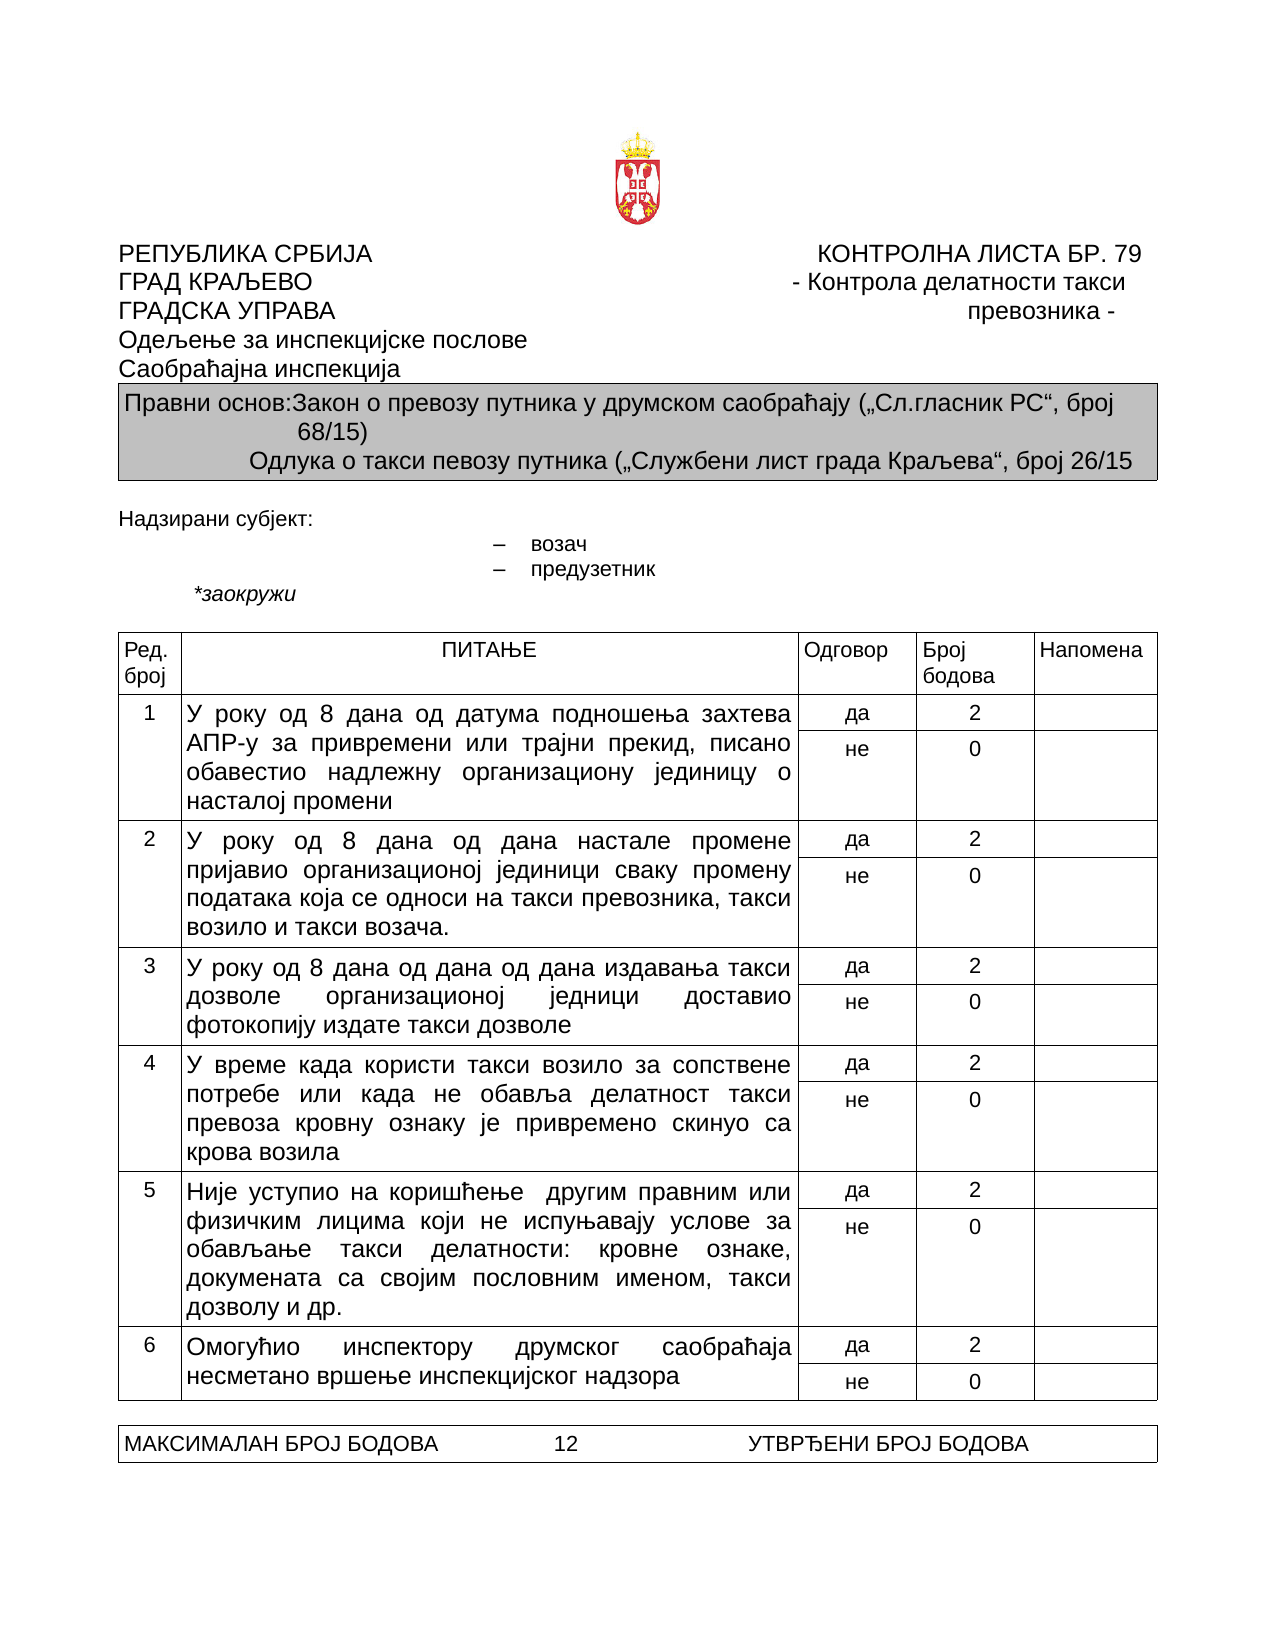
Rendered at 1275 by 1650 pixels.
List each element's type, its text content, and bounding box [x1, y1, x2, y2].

table_cell да [799, 1327, 916, 1363]
table_cell 2 [917, 695, 1034, 730]
table_cell 0 [917, 985, 1034, 1044]
table_header Правни основ:Закон о превозу путника у друмском саобраћају („Сл.гласник РС“, број 68/15) Одлука о такси певозу путника („Службени лист града Краљевa“, број 26/15 [119, 384, 1157, 480]
list возач [493, 531, 1157, 556]
table_cell не [799, 1209, 916, 1326]
table_cell [1035, 985, 1157, 1044]
table_cell 2 [917, 1327, 1034, 1363]
table_cell У време када користи такси возило за сопствене потребе или када не обавља делатност такси превоза кровну ознаку је привремено скинуо са крова возила [182, 1046, 798, 1171]
table_header МАКСИМАЛАН БРОЈ БОДОВА 12 УТВРЂЕНИ БРОЈ БОДОВА [119, 1426, 1157, 1462]
table_header Одговор [799, 633, 916, 693]
table_cell [1035, 1046, 1157, 1081]
table_cell 0 [917, 858, 1034, 947]
table_cell не [799, 731, 916, 820]
table_header Ред. број [119, 633, 181, 693]
table_cell [1035, 858, 1157, 947]
text РЕПУБЛИКА СРБИЈА КОНТРОЛНА ЛИСТА БР. 79 [118, 239, 1157, 267]
table_cell 1 [119, 695, 181, 820]
table_cell 6 [119, 1327, 181, 1400]
table_cell 4 [119, 1046, 181, 1171]
table_cell 0 [917, 731, 1034, 820]
table_cell У року од 8 дана од дана настале промене пријавио организационој јединици сваку промену података која се односи на такси превозника, такси возило и такси возача. [182, 821, 798, 947]
picture [593, 127, 682, 230]
table_cell да [799, 695, 916, 730]
table_cell 0 [917, 1082, 1034, 1171]
list *заокружи [156, 581, 1157, 606]
table_cell У року од 8 дана од дана од дана издавања такси дозволе организационој једници доставио фотокопију издате такси дозволе [182, 948, 798, 1044]
table_cell [1035, 1364, 1157, 1400]
table_cell 2 [917, 1172, 1034, 1208]
text ГРАД КРАЉЕВО - Контрола делатности такси [118, 267, 1157, 296]
table_cell [1035, 1172, 1157, 1208]
table_cell да [799, 1172, 916, 1208]
table_cell [1035, 821, 1157, 857]
table_header Напомена [1035, 633, 1157, 693]
table_header ПИТАЊЕ [182, 633, 798, 693]
text Надзирани субјект: [118, 506, 1157, 531]
table_cell не [799, 1082, 916, 1171]
table_cell 2 [917, 821, 1034, 857]
table_cell 2 [917, 1046, 1034, 1081]
table_cell Омогућио инспектору друмског саобраћаја несметано вршење инспекцијског надзора [182, 1327, 798, 1400]
table_cell 0 [917, 1209, 1034, 1326]
table_cell [1035, 1209, 1157, 1326]
text ГРАДСКА УПРАВА превозника - [118, 296, 1157, 325]
table_cell 0 [917, 1364, 1034, 1400]
table_header Број бодова [917, 633, 1034, 693]
table_cell [1035, 948, 1157, 983]
text Одељење за инспекцијске послове [118, 325, 1157, 354]
table_cell 3 [119, 948, 181, 1044]
table_cell [1035, 695, 1157, 730]
table_cell да [799, 948, 916, 983]
table_cell 5 [119, 1172, 181, 1326]
table_cell [1035, 1327, 1157, 1363]
list предузетник [493, 556, 1157, 581]
table_cell да [799, 821, 916, 857]
table_cell 2 [917, 948, 1034, 983]
table_cell У року од 8 дана од датума подношења захтева АПР-у за привремени или трајни прекид, писано обавестио надлежну организациону јединицу о насталој промени [182, 695, 798, 820]
table_cell 2 [119, 821, 181, 947]
table_cell не [799, 985, 916, 1044]
table_cell [1035, 1082, 1157, 1171]
table_cell да [799, 1046, 916, 1081]
text Саобраћајна инспекција [118, 354, 1157, 382]
table_cell не [799, 858, 916, 947]
table_cell не [799, 1364, 916, 1400]
table_cell [1035, 731, 1157, 820]
table_cell Није уступио на коришћење другим правним или физичким лицима који не испуњавају услове за обављање такси делатности: кровне ознаке, докумената са својим пословним именом, такси дозволу и др. [182, 1172, 798, 1326]
